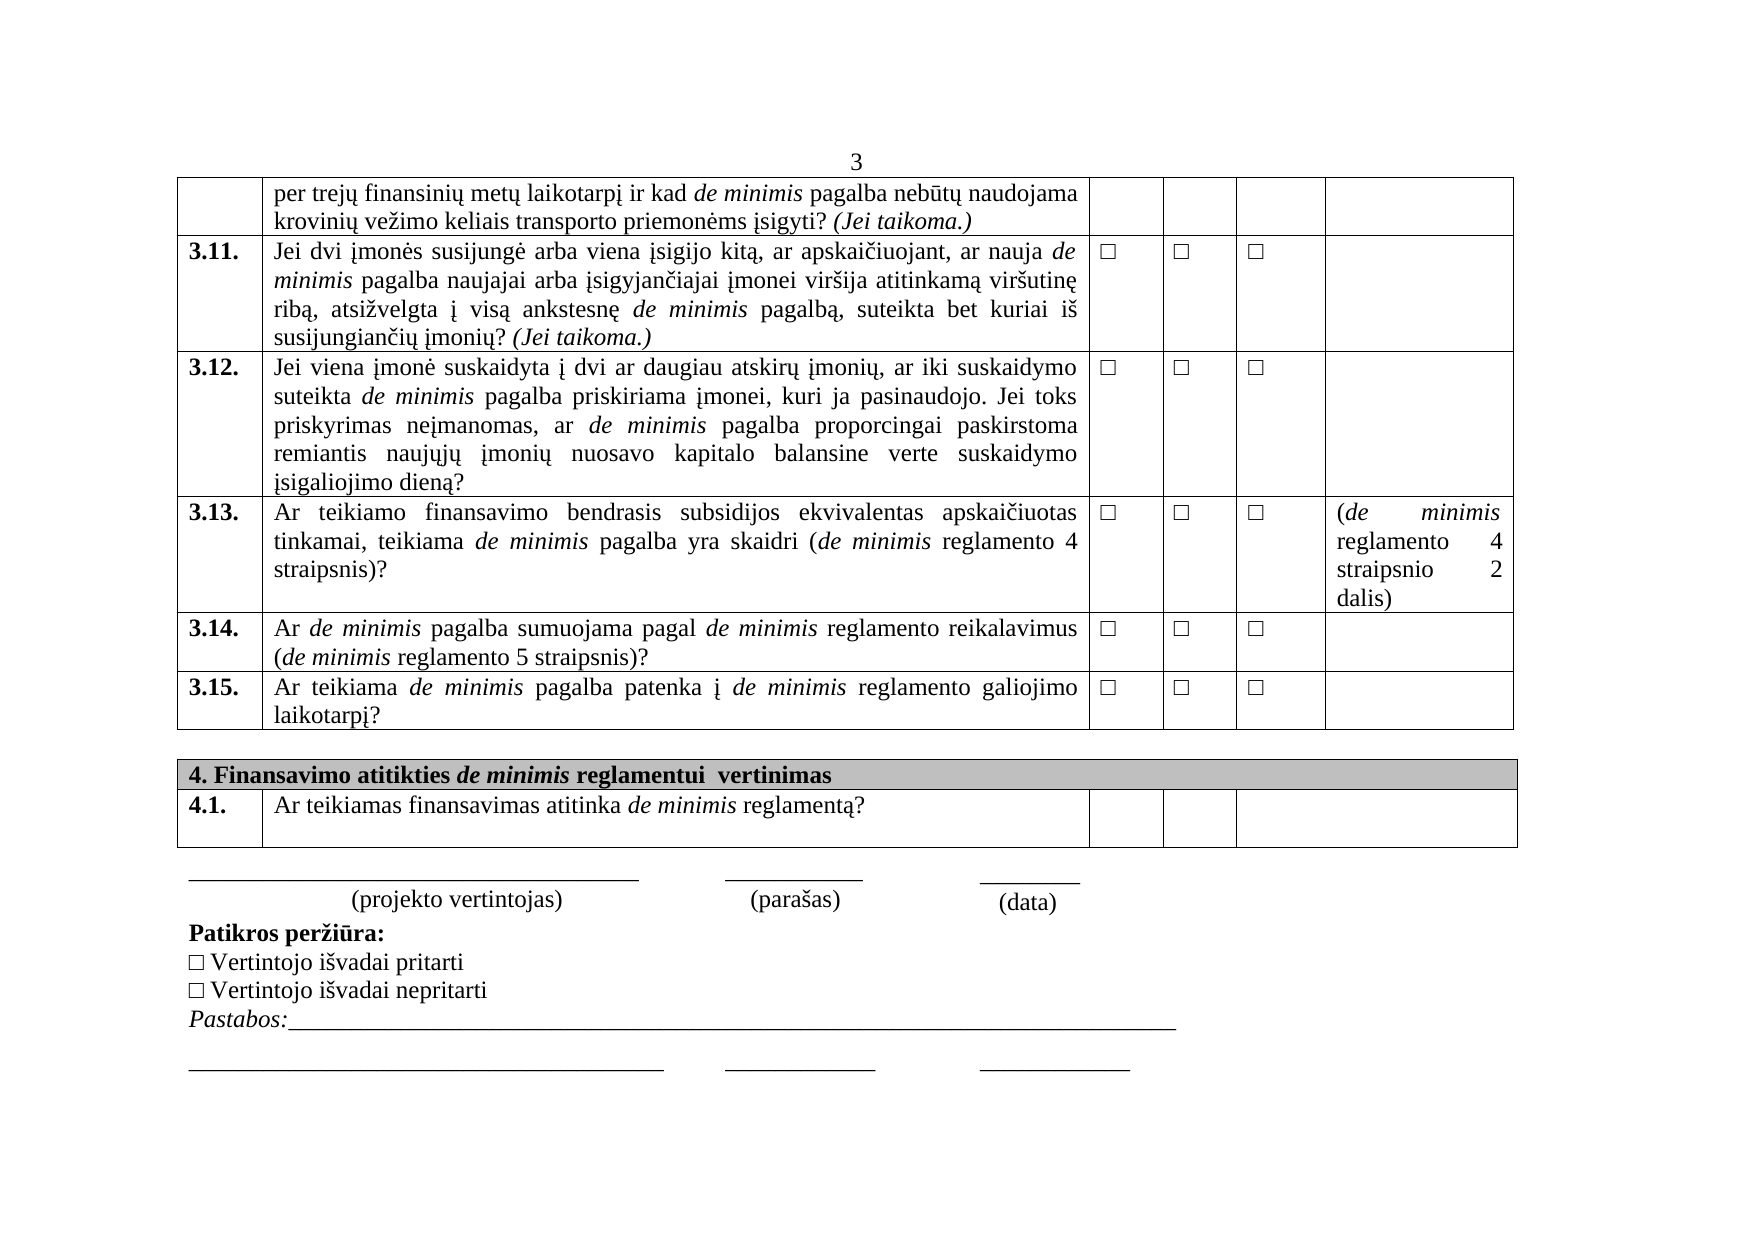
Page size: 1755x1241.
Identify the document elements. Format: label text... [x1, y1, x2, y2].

table_cell 3.12. [178, 352, 262, 496]
table_cell [1340, 915, 1514, 1045]
table_cell □ [1164, 672, 1236, 729]
table_cell ___________ (parašas) [714, 848, 968, 915]
table_cell [1237, 178, 1325, 235]
table_cell Jei viena įmonė suskaidyta į dvi ar daugiau atskirų įmonių, ar iki suskaidymo suteikta de minimis pagalba priskiriama įmonei, kuri ja pasinaudojo. Jei toks priskyrimas neįmanomas, ar de minimis pagalba proporcingai paskirstoma remiantis naujųjų įmonių nuosavo kapitalo balansine verte suskaidymo įsigaliojimo dieną? [263, 352, 1089, 496]
table_cell [1326, 613, 1513, 671]
table_cell Ar teikiamas finansavimas atitinka de minimis reglamentą? [263, 790, 1089, 847]
table_cell Jei dvi įmonės susijungė arba viena įsigijo kitą, ar apskaičiuojant, ar nauja de minimis pagalba naujajai arba įsigyjančiajai įmonei viršija atitinkamą viršutinę ribą, atsižvelgta į visą ankstesnę de minimis pagalbą, suteikta bet kuriai iš susijungiančių įmonių? (Jei taikoma.) [263, 236, 1089, 351]
table_cell ____________ [969, 1045, 1199, 1078]
table_cell Ar teikiamo finansavimo bendrasis subsidijos ekvivalentas apskaičiuotas tinkamai, teikiama de minimis pagalba yra skaidri (de minimis reglamento 4 straipsnis)? [263, 497, 1089, 612]
table_cell □ [1164, 352, 1236, 496]
table_cell [1089, 730, 1163, 759]
table_cell [1340, 848, 1514, 915]
table_cell ______________________________________ [177, 1045, 714, 1078]
table_cell [1340, 1045, 1514, 1078]
table_cell [1090, 178, 1163, 235]
table_cell [1326, 672, 1513, 729]
table_cell 4.1. [178, 790, 262, 847]
table_cell [1199, 848, 1340, 915]
table_cell □ [1164, 236, 1236, 351]
table_cell 4. Finansavimo atitikties de minimis reglamentui vertinimas [178, 760, 1517, 789]
table_cell Patikros peržiūra: □ Vertintojo išvadai pritarti □ Vertintojo išvadai nepritarti Pastabos:_______________________________________________________________________ [177, 915, 1199, 1045]
table_cell [1237, 730, 1325, 759]
table_cell ________ (data) [969, 848, 1199, 915]
table_cell [1164, 790, 1236, 847]
table_cell □ [1090, 497, 1163, 612]
table_cell □ [1164, 497, 1236, 612]
table_cell [1163, 730, 1237, 759]
table_cell 3.15. [178, 672, 262, 729]
table_cell □ [1237, 236, 1325, 351]
table_cell (de minimis reglamento 4 straipsnio 2 dalis) [1326, 497, 1513, 612]
table_cell 3.14. [178, 613, 262, 671]
table_cell [177, 730, 262, 759]
table_cell □ [1237, 672, 1325, 729]
table_cell per trejų finansinių metų laikotarpį ir kad de minimis pagalba nebūtų naudojama krovinių vežimo keliais transporto priemonėms įsigyti? (Jei taikoma.) [263, 178, 1089, 235]
table_cell □ [1164, 613, 1236, 671]
table_cell [1326, 352, 1513, 496]
table_cell □ [1237, 352, 1325, 496]
table_cell [1199, 915, 1340, 1045]
table_cell □ [1237, 497, 1325, 612]
table_cell □ [1090, 352, 1163, 496]
table_cell □ [1090, 236, 1163, 351]
table_cell [1325, 730, 1514, 759]
table_cell Ar de minimis pagalba sumuojama pagal de minimis reglamento reikalavimus (de minimis reglamento 5 straipsnis)? [263, 613, 1089, 671]
table_cell ____________________________________ (projekto vertintojas) [177, 848, 714, 915]
table_cell [1237, 790, 1517, 847]
table_cell ____________ [714, 1045, 968, 1078]
table_cell [1326, 236, 1513, 351]
table_cell [1090, 790, 1163, 847]
table_cell □ [1237, 613, 1325, 671]
table_cell [1326, 178, 1513, 235]
table_cell 3.11. [178, 236, 262, 351]
table_cell □ [1090, 613, 1163, 671]
table_cell Ar teikiama de minimis pagalba patenka į de minimis reglamento galiojimo laikotarpį? [263, 672, 1089, 729]
table_cell [1199, 1045, 1340, 1078]
table_cell 3.13. [178, 497, 262, 612]
table_cell [1164, 178, 1236, 235]
table_cell □ [1090, 672, 1163, 729]
table_cell [178, 178, 262, 235]
table_cell [262, 730, 1089, 759]
